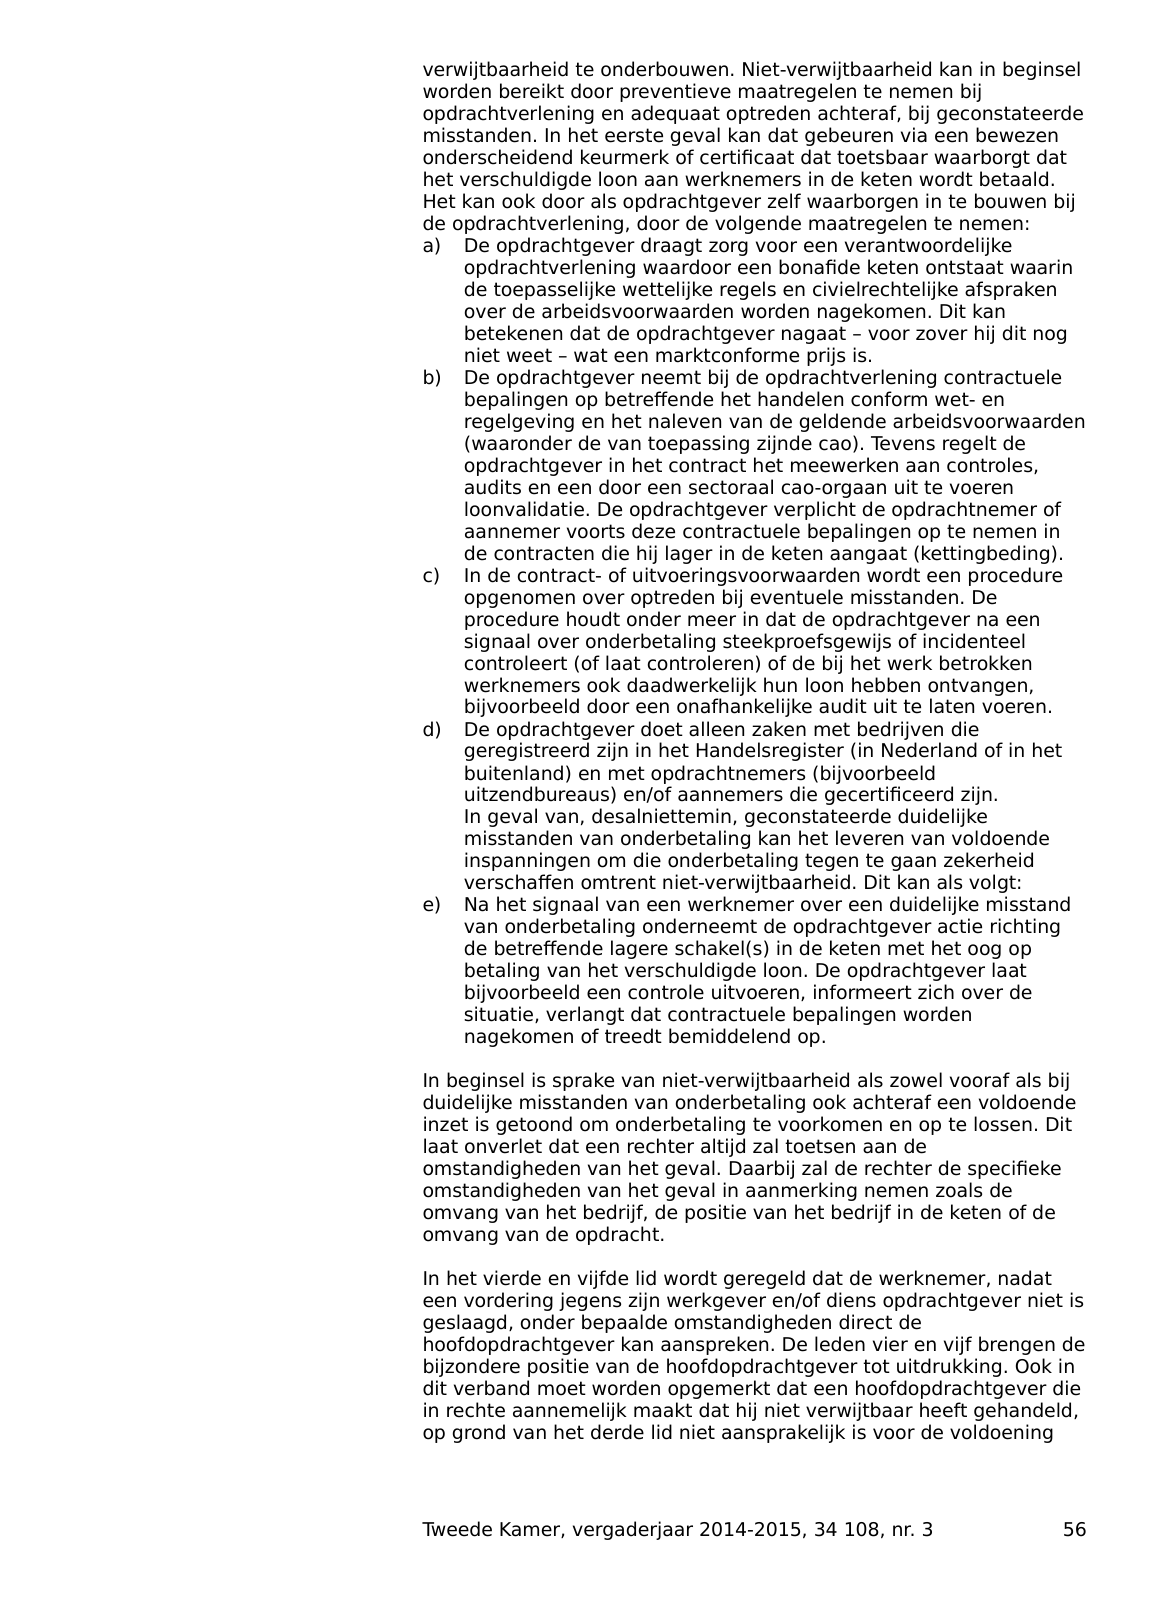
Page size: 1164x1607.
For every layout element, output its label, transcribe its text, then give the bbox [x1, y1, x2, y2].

text a) De opdrachtgever draagt zorg voor een verantwoordelijke opdrachtverlening waardoor een bonafide keten ontstaat waarin de toepasselijke wettelijke regels en civielrechtelijke afspraken over de arbeidsvoorwaarden worden nagekomen. Dit kan betekenen dat de opdrachtgever nagaat – voor zover hij dit nog niet weet – wat een marktconforme prijs is. [422, 235, 1087, 367]
text In beginsel is sprake van niet-verwijtbaarheid als zowel vooraf als bij duidelijke misstanden van onderbetaling ook achteraf een voldoende inzet is getoond om onderbetaling te voorkomen en op te lossen. Dit laat onverlet dat een rechter altijd zal toetsen aan de omstandigheden van het geval. Daarbij zal de rechter de specifieke omstandigheden van het geval in aanmerking nemen zoals de omvang van het bedrijf, de positie van het bedrijf in de keten of de omvang van de opdracht. [422, 1070, 1087, 1246]
text d) De opdrachtgever doet alleen zaken met bedrijven die geregistreerd zijn in het Handelsregister (in Nederland of in het buitenland) en met opdrachtnemers (bijvoorbeeld uitzendbureaus) en/of aannemers die gecertificeerd zijn. [422, 718, 1087, 806]
text In geval van, desalniettemin, geconstateerde duidelijke misstanden van onderbetaling kan het leveren van voldoende inspanningen om die onderbetaling tegen te gaan zekerheid verschaffen omtrent niet-verwijtbaarheid. Dit kan als volgt: [464, 806, 1087, 894]
text e) Na het signaal van een werknemer over een duidelijke misstand van onderbetaling onderneemt de opdrachtgever actie richting de betreffende lagere schakel(s) in de keten met het oog op betaling van het verschuldigde loon. De opdrachtgever laat bijvoorbeeld een controle uitvoeren, informeert zich over de situatie, verlangt dat contractuele bepalingen worden nagekomen of treedt bemiddelend op. [422, 894, 1087, 1048]
text b) De opdrachtgever neemt bij de opdrachtverlening contractuele bepalingen op betreffende het handelen conform wet- en regelgeving en het naleven van de geldende arbeidsvoorwaarden (waaronder de van toepassing zijnde cao). Tevens regelt de opdrachtgever in het contract het meewerken aan controles, audits en een door een sectoraal cao-orgaan uit te voeren loonvalidatie. De opdrachtgever verplicht de opdrachtnemer of aannemer voorts deze contractuele bepalingen op te nemen in de contracten die hij lager in de keten aangaat (kettingbeding). [422, 367, 1087, 564]
text In het vierde en vijfde lid wordt geregeld dat de werknemer, nadat een vordering jegens zijn werkgever en/of diens opdrachtgever niet is geslaagd, onder bepaalde omstandigheden direct de hoofdopdrachtgever kan aanspreken. De leden vier en vijf brengen de bijzondere positie van de hoofdopdrachtgever tot uitdrukking. Ook in dit verband moet worden opgemerkt dat een hoofdopdrachtgever die in rechte aannemelijk maakt dat hij niet verwijtbaar heeft gehandeld, op grond van het derde lid niet aansprakelijk is voor de voldoening [422, 1268, 1087, 1444]
text c) In de contract- of uitvoeringsvoorwaarden wordt een procedure opgenomen over optreden bij eventuele misstanden. De procedure houdt onder meer in dat de opdrachtgever na een signaal over onderbetaling steekproefsgewijs of incidenteel controleert (of laat controleren) of de bij het werk betrokken werknemers ook daadwerkelijk hun loon hebben ontvangen, bijvoorbeeld door een onafhankelijke audit uit te laten voeren. [422, 564, 1087, 718]
text verwijtbaarheid te onderbouwen. Niet-verwijtbaarheid kan in beginsel worden bereikt door preventieve maatregelen te nemen bij opdrachtverlening en adequaat optreden achteraf, bij geconstateerde misstanden. In het eerste geval kan dat gebeuren via een bewezen onderscheidend keurmerk of certificaat dat toetsbaar waarborgt dat het verschuldigde loon aan werknemers in de keten wordt betaald. Het kan ook door als opdrachtgever zelf waarborgen in te bouwen bij de opdrachtverlening, door de volgende maatregelen te nemen: [422, 59, 1087, 235]
